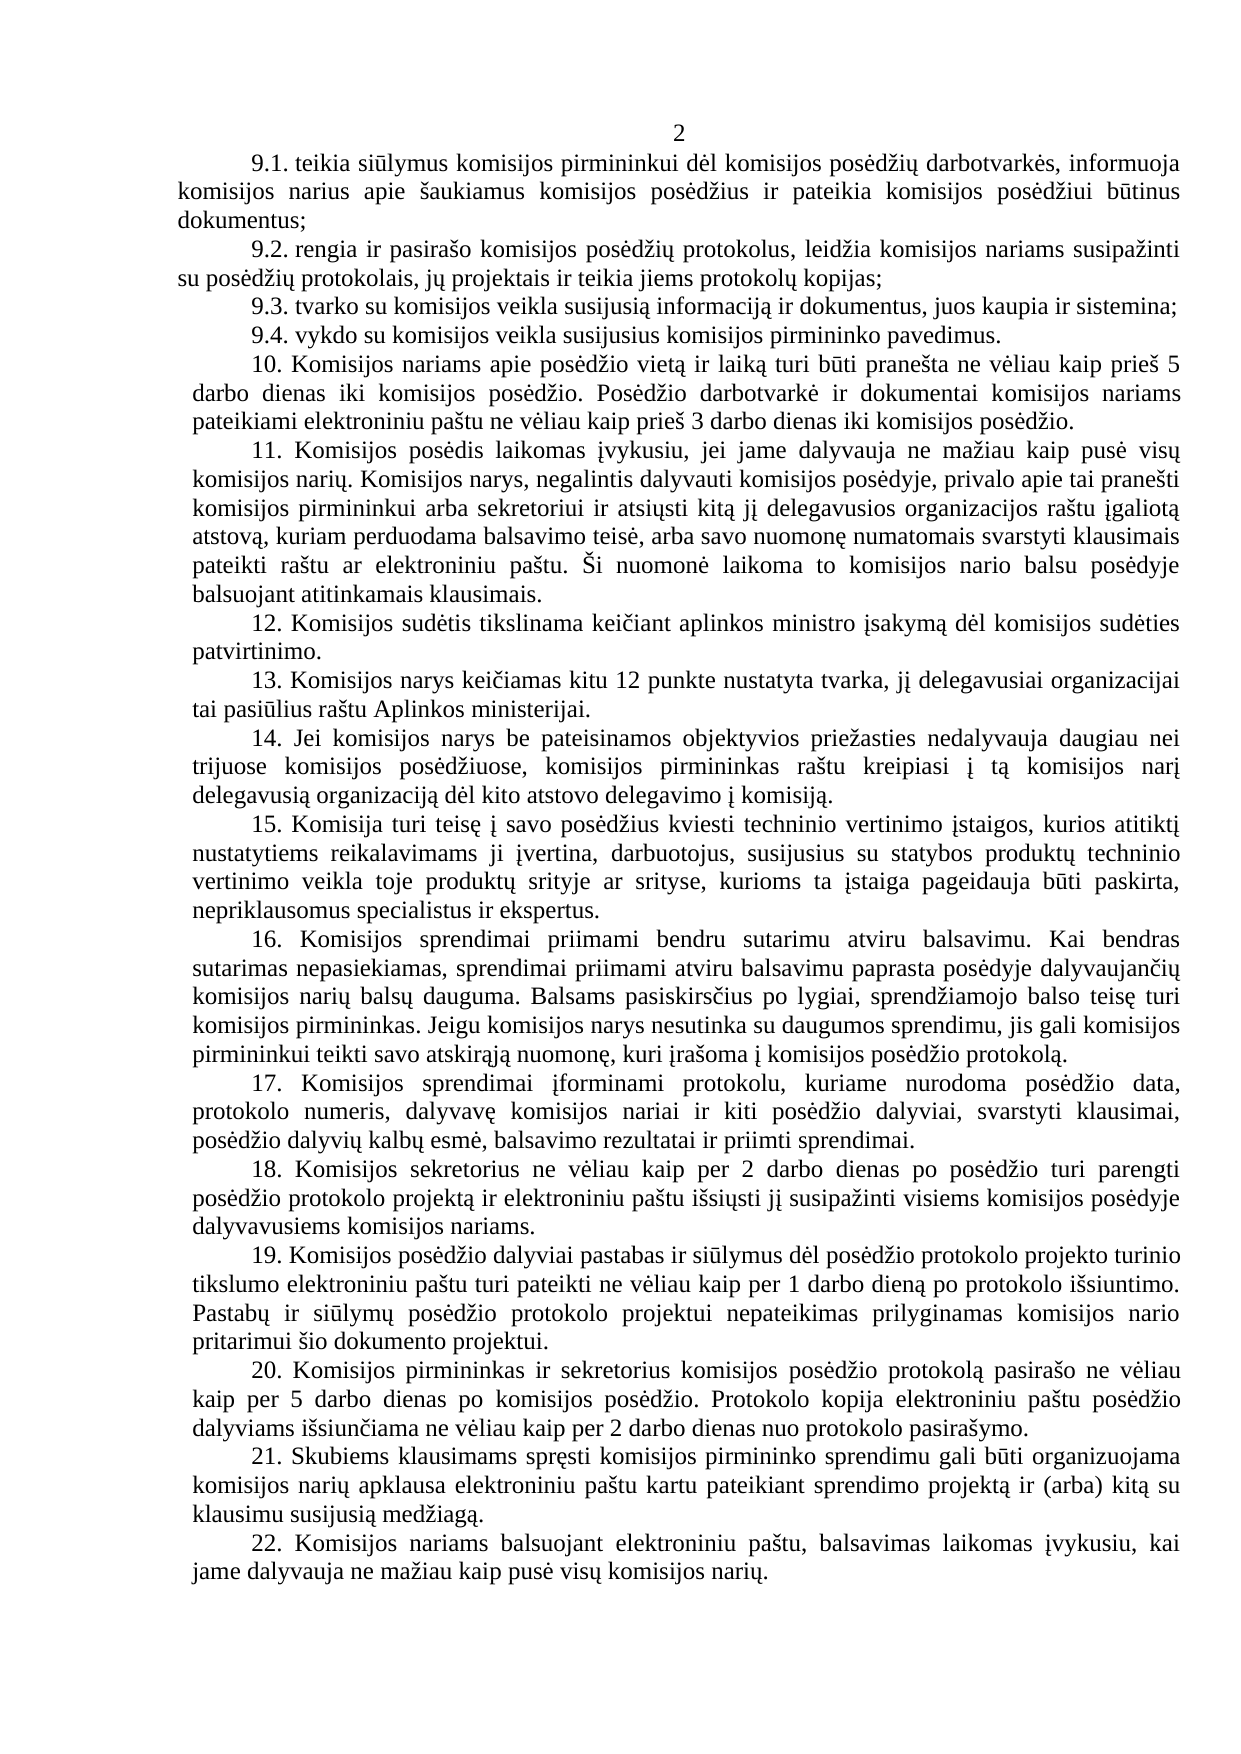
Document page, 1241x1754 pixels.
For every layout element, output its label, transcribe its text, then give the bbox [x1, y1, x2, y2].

text 9.2. rengia ir pasirašo komisijos posėdžių protokolus, leidžia komisijos nariams susipažinti su posėdžių protokolais, jų projektais ir teikia jiems protokolų kopijas; [177, 234, 1181, 291]
text 13. Komisijos narys keičiamas kitu 12 punkte nustatyta tvarka, jį delegavusiai organizacijai tai pasiūlius raštu Aplinkos ministerijai. [192, 665, 1181, 723]
text 12. Komisijos sudėtis tikslinama keičiant aplinkos ministro įsakymą dėl komisijos sudėties patvirtinimo. [192, 608, 1181, 665]
text 22. Komisijos nariams balsuojant elektroniniu paštu, balsavimas laikomas įvykusiu, kai jame dalyvauja ne mažiau kaip pusė visų komisijos narių. [192, 1528, 1181, 1585]
text 20. Komisijos pirmininkas ir sekretorius komisijos posėdžio protokolą pasirašo ne vėliau kaip per 5 darbo dienas po komisijos posėdžio. Protokolo kopija elektroniniu paštu posėdžio dalyviams išsiunčiama ne vėliau kaip per 2 darbo dienas nuo protokolo pasirašymo. [192, 1355, 1181, 1441]
text 9.1. teikia siūlymus komisijos pirmininkui dėl komisijos posėdžių darbotvarkės, informuoja komisijos narius apie šaukiamus komisijos posėdžius ir pateikia komisijos posėdžiui būtinus dokumentus; [177, 148, 1181, 234]
text 14. Jei komisijos narys be pateisinamos objektyvios priežasties nedalyvauja daugiau nei trijuose komisijos posėdžiuose, komisijos pirmininkas raštu kreipiasi į tą komisijos narį delegavusią organizaciją dėl kito atstovo delegavimo į komisiją. [192, 723, 1181, 809]
text 10. Komisijos nariams apie posėdžio vietą ir laiką turi būti pranešta ne vėliau kaip prieš 5 darbo dienas iki komisijos posėdžio. Posėdžio darbotvarkė ir dokumentai komisijos nariams pateikiami elektroniniu paštu ne vėliau kaip prieš 3 darbo dienas iki komisijos posėdžio. [192, 349, 1181, 435]
text 11. Komisijos posėdis laikomas įvykusiu, jei jame dalyvauja ne mažiau kaip pusė visų komisijos narių. Komisijos narys, negalintis dalyvauti komisijos posėdyje, privalo apie tai pranešti komisijos pirmininkui arba sekretoriui ir atsiųsti kitą jį delegavusios organizacijos raštu įgaliotą atstovą, kuriam perduodama balsavimo teisė, arba savo nuomonę numatomais svarstyti klausimais pateikti raštu ar elektroniniu paštu. Ši nuomonė laikoma to komisijos nario balsu posėdyje balsuojant atitinkamais klausimais. [192, 435, 1181, 608]
text 16. Komisijos sprendimai priimami bendru sutarimu atviru balsavimu. Kai bendras sutarimas nepasiekiamas, sprendimai priimami atviru balsavimu paprasta posėdyje dalyvaujančių komisijos narių balsų dauguma. Balsams pasiskirsčius po lygiai, sprendžiamojo balso teisę turi komisijos pirmininkas. Jeigu komisijos narys nesutinka su daugumos sprendimu, jis gali komisijos pirmininkui teikti savo atskirąją nuomonę, kuri įrašoma į komisijos posėdžio protokolą. [192, 924, 1181, 1068]
text 18. Komisijos sekretorius ne vėliau kaip per 2 darbo dienas po posėdžio turi parengti posėdžio protokolo projektą ir elektroniniu paštu išsiųsti jį susipažinti visiems komisijos posėdyje dalyvavusiems komisijos nariams. [192, 1154, 1181, 1240]
text 21. Skubiems klausimams spręsti komisijos pirmininko sprendimu gali būti organizuojama komisijos narių apklausa elektroniniu paštu kartu pateikiant sprendimo projektą ir (arba) kitą su klausimu susijusią medžiagą. [192, 1441, 1181, 1528]
text 9.3. tvarko su komisijos veikla susijusią informaciją ir dokumentus, juos kaupia ir sistemina; [177, 291, 1181, 320]
text 19. Komisijos posėdžio dalyviai pastabas ir siūlymus dėl posėdžio protokolo projekto turinio tikslumo elektroniniu paštu turi pateikti ne vėliau kaip per 1 darbo dieną po protokolo išsiuntimo. Pastabų ir siūlymų posėdžio protokolo projektui nepateikimas prilyginamas komisijos nario pritarimui šio dokumento projektui. [192, 1240, 1181, 1355]
text 15. Komisija turi teisę į savo posėdžius kviesti techninio vertinimo įstaigos, kurios atitiktį nustatytiems reikalavimams ji įvertina, darbuotojus, susijusius su statybos produktų techninio vertinimo veikla toje produktų srityje ar srityse, kurioms ta įstaiga pageidauja būti paskirta, nepriklausomus specialistus ir ekspertus. [192, 809, 1181, 924]
text 9.4. vykdo su komisijos veikla susijusius komisijos pirmininko pavedimus. [177, 320, 1181, 349]
text 17. Komisijos sprendimai įforminami protokolu, kuriame nurodoma posėdžio data, protokolo numeris, dalyvavę komisijos nariai ir kiti posėdžio dalyviai, svarstyti klausimai, posėdžio dalyvių kalbų esmė, balsavimo rezultatai ir priimti sprendimai. [192, 1068, 1181, 1154]
